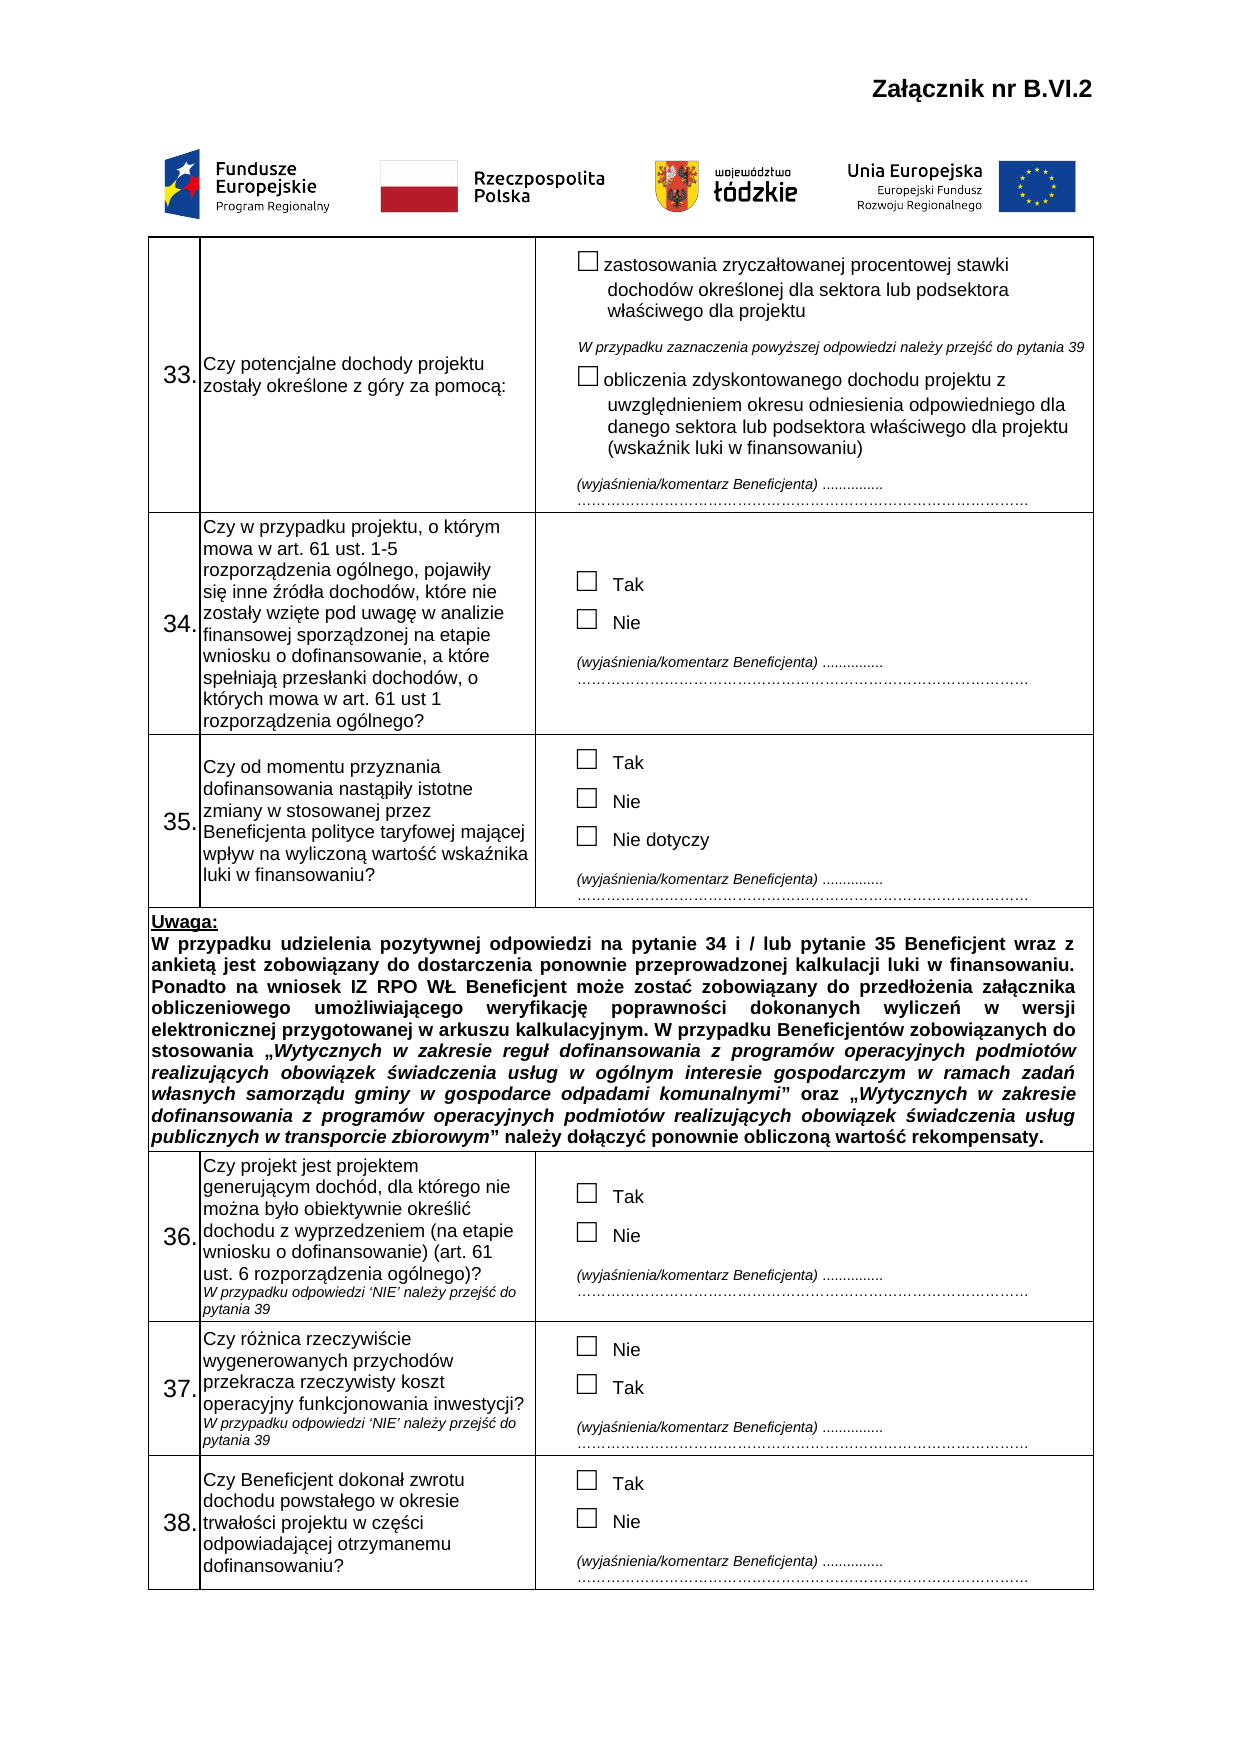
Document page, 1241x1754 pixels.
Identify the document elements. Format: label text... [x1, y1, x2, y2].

table_cell [149, 1152, 199, 1321]
table_cell [149, 1322, 199, 1455]
table_cell Czy od momentu przyznania dofinansowania nastąpiły istotne zmiany w stosowanej przez Beneficjenta polityce taryfowej mającej wpływ na wyliczoną wartość wskaźnika luki w finansowaniu? [201, 735, 535, 907]
table_cell □ zastosowania zryczałtowanej procentowej stawki dochodów określonej dla sektora lub podsektora właściwego dla projektu W przypadku zaznaczenia powyższej odpowiedzi należy przejść do pytania 39 □ obliczenia zdyskontowanego dochodu projektu z uwzględnieniem okresu odniesienia odpowiedniego dla danego sektora lub podsektora właściwego dla projektu (wskaźnik luki w finansowaniu) (wyjaśnienia/komentarz Beneficjenta) ...............………………………………………………………………………………… [536, 238, 1093, 512]
table_cell [149, 238, 199, 512]
table_cell Czy różnica rzeczywiście wygenerowanych przychodów przekracza rzeczywisty koszt operacyjny funkcjonowania inwestycji? W przypadku odpowiedzi ‘NIE’ należy przejść do pytania 39 [201, 1322, 535, 1455]
table_cell [149, 1456, 199, 1589]
table_cell □ Tak □ Nie (wyjaśnienia/komentarz Beneficjenta) ...............………………………………………………………………………………… [536, 1456, 1093, 1589]
table_cell Czy potencjalne dochody projektu zostały określone z góry za pomocą: [201, 238, 535, 512]
table_cell [149, 735, 199, 907]
table_cell Czy Beneficjent dokonał zwrotu dochodu powstałego w okresie trwałości projektu w części odpowiadającej otrzymanemu dofinansowaniu? [201, 1456, 535, 1589]
table_cell Czy projekt jest projektem generującym dochód, dla którego nie można było obiektywnie określić dochodu z wyprzedzeniem (na etapie wniosku o dofinansowanie) (art. 61 ust. 6 rozporządzenia ogólnego)? W przypadku odpowiedzi ‘NIE’ należy przejść do pytania 39 [201, 1152, 535, 1321]
table_cell □ Tak □ Nie (wyjaśnienia/komentarz Beneficjenta) ...............………………………………………………………………………………… [536, 513, 1093, 734]
picture [147, 131, 1093, 237]
table_cell Uwaga: W przypadku udzielenia pozytywnej odpowiedzi na pytanie 34 i / lub pytanie 35 Beneficjent wraz z ankietą jest zobowiązany do dostarczenia ponownie przeprowadzonej kalkulacji luki w finansowaniu. Ponadto na wniosek IZ RPO WŁ Beneficjent może zostać zobowiązany do przedłożenia załącznika obliczeniowego umożliwiającego weryfikację poprawności dokonanych wyliczeń w wersji elektronicznej przygotowanej w arkuszu kalkulacyjnym. W przypadku Beneficjentów zobowiązanych do stosowania „Wytycznych w zakresie reguł dofinansowania z programów operacyjnych podmiotów realizujących obowiązek świadczenia usług w ogólnym interesie gospodarczym w ramach zadań własnych samorządu gminy w gospodarce odpadami komunalnymi” oraz „Wytycznych w zakresie dofinansowania z programów operacyjnych podmiotów realizujących obowiązek świadczenia usług publicznych w transporcie zbiorowym” należy dołączyć ponownie obliczoną wartość rekompensaty. [149, 908, 1093, 1151]
table_cell Czy w przypadku projektu, o którym mowa w art. 61 ust. 1-5 rozporządzenia ogólnego, pojawiły się inne źródła dochodów, które nie zostały wzięte pod uwagę w analizie finansowej sporządzonej na etapie wniosku o dofinansowanie, a które spełniają przesłanki dochodów, o których mowa w art. 61 ust 1 rozporządzenia ogólnego? [201, 513, 535, 734]
table_cell □ Nie □ Tak (wyjaśnienia/komentarz Beneficjenta) ...............………………………………………………………………………………… [536, 1322, 1093, 1455]
table_cell [149, 513, 199, 734]
table_cell □ Tak □ Nie □ Nie dotyczy (wyjaśnienia/komentarz Beneficjenta) ...............………………………………………………………………………………… [536, 735, 1093, 907]
table_cell □ Tak □ Nie (wyjaśnienia/komentarz Beneficjenta) ...............………………………………………………………………………………… [536, 1152, 1093, 1321]
